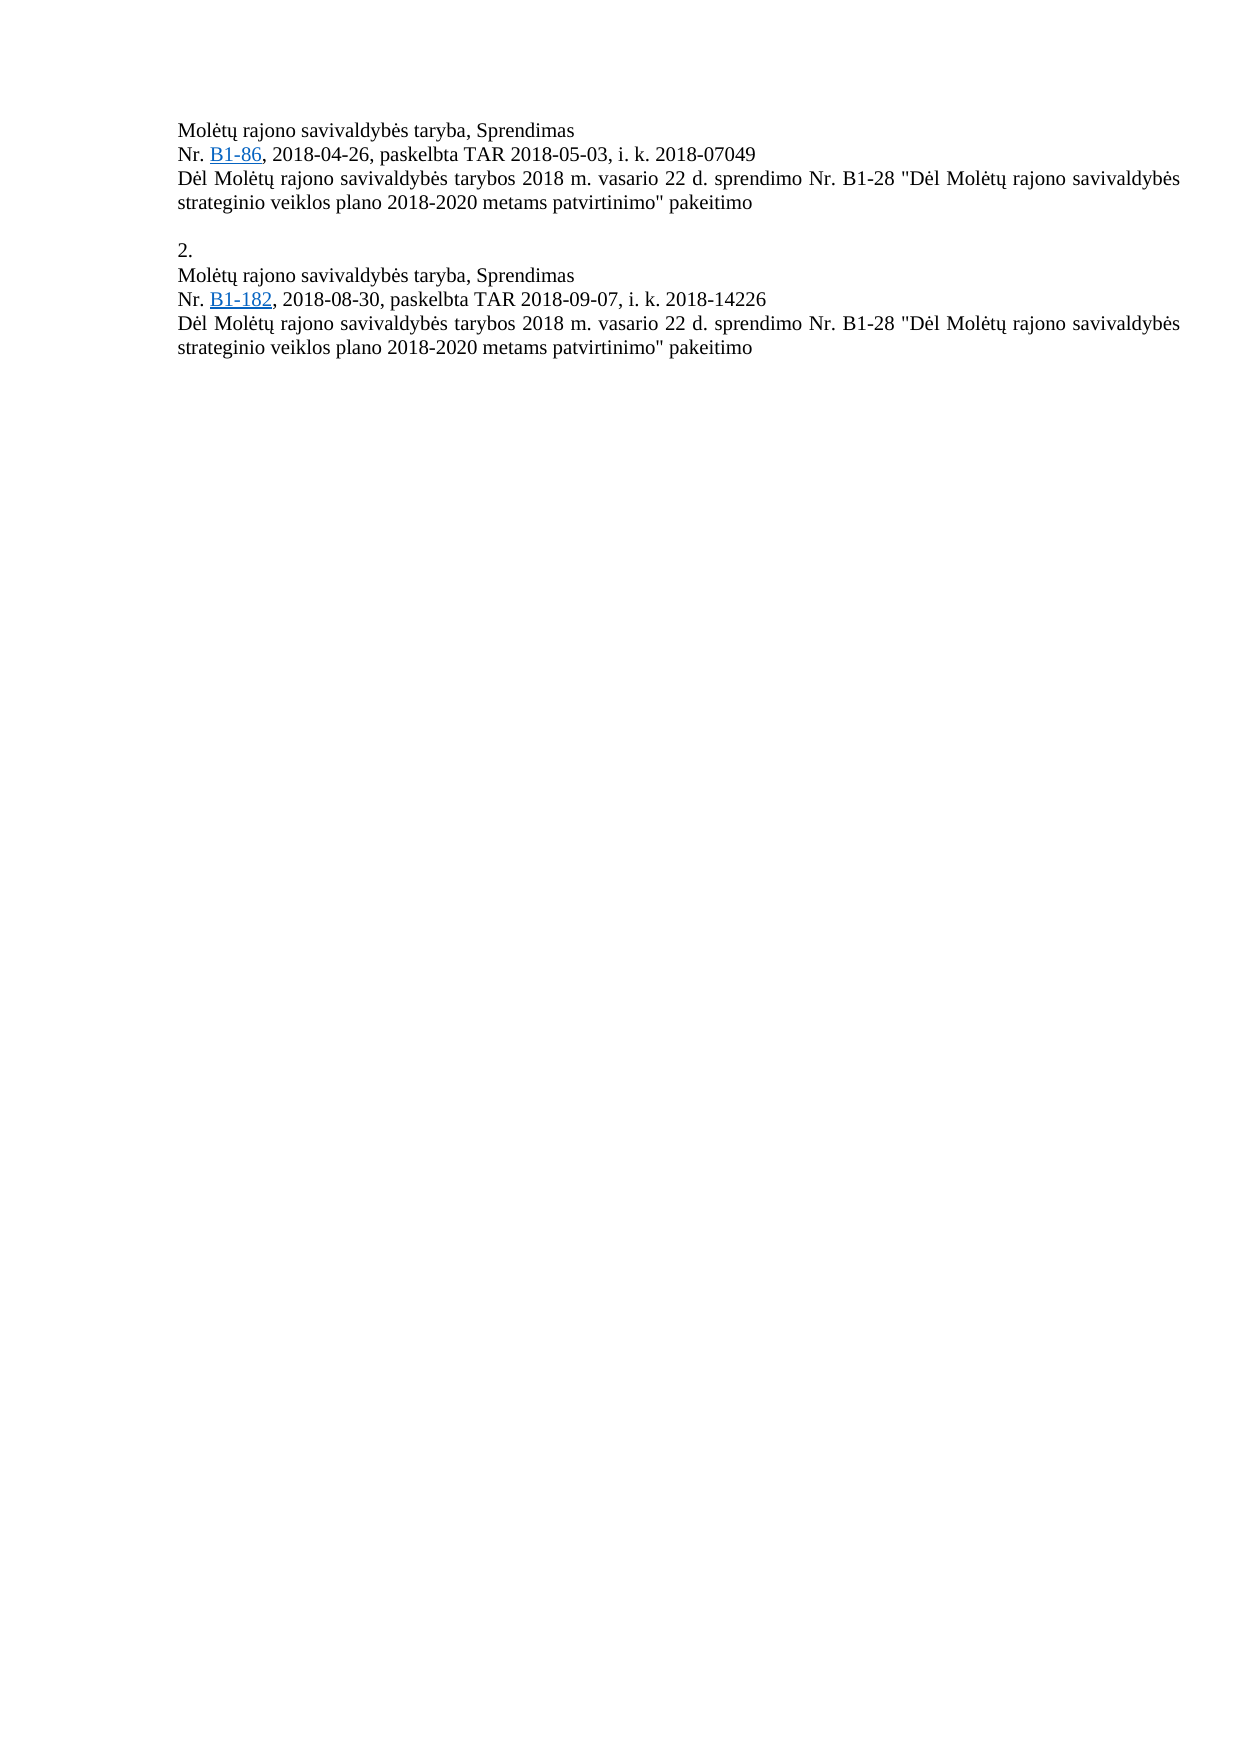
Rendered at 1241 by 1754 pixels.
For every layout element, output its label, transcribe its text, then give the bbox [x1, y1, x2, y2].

text Nr. B1-182, 2018-08-30, paskelbta TAR 2018-09-07, i. k. 2018-14226 [177, 287, 1181, 311]
text Dėl Molėtų rajono savivaldybės tarybos 2018 m. vasario 22 d. sprendimo Nr. B1-28 "Dėl Molėtų rajono savivaldybės strateginio veiklos plano 2018-2020 metams patvirtinimo" pakeitimo [177, 166, 1181, 214]
text Molėtų rajono savivaldybės taryba, Sprendimas [177, 262, 1181, 287]
text Nr. B1-86, 2018-04-26, paskelbta TAR 2018-05-03, i. k. 2018-07049 [177, 142, 1181, 166]
text Molėtų rajono savivaldybės taryba, Sprendimas [177, 118, 1181, 142]
text Dėl Molėtų rajono savivaldybės tarybos 2018 m. vasario 22 d. sprendimo Nr. B1-28 "Dėl Molėtų rajono savivaldybės strateginio veiklos plano 2018-2020 metams patvirtinimo" pakeitimo [177, 311, 1181, 359]
text 2. [177, 238, 1181, 262]
